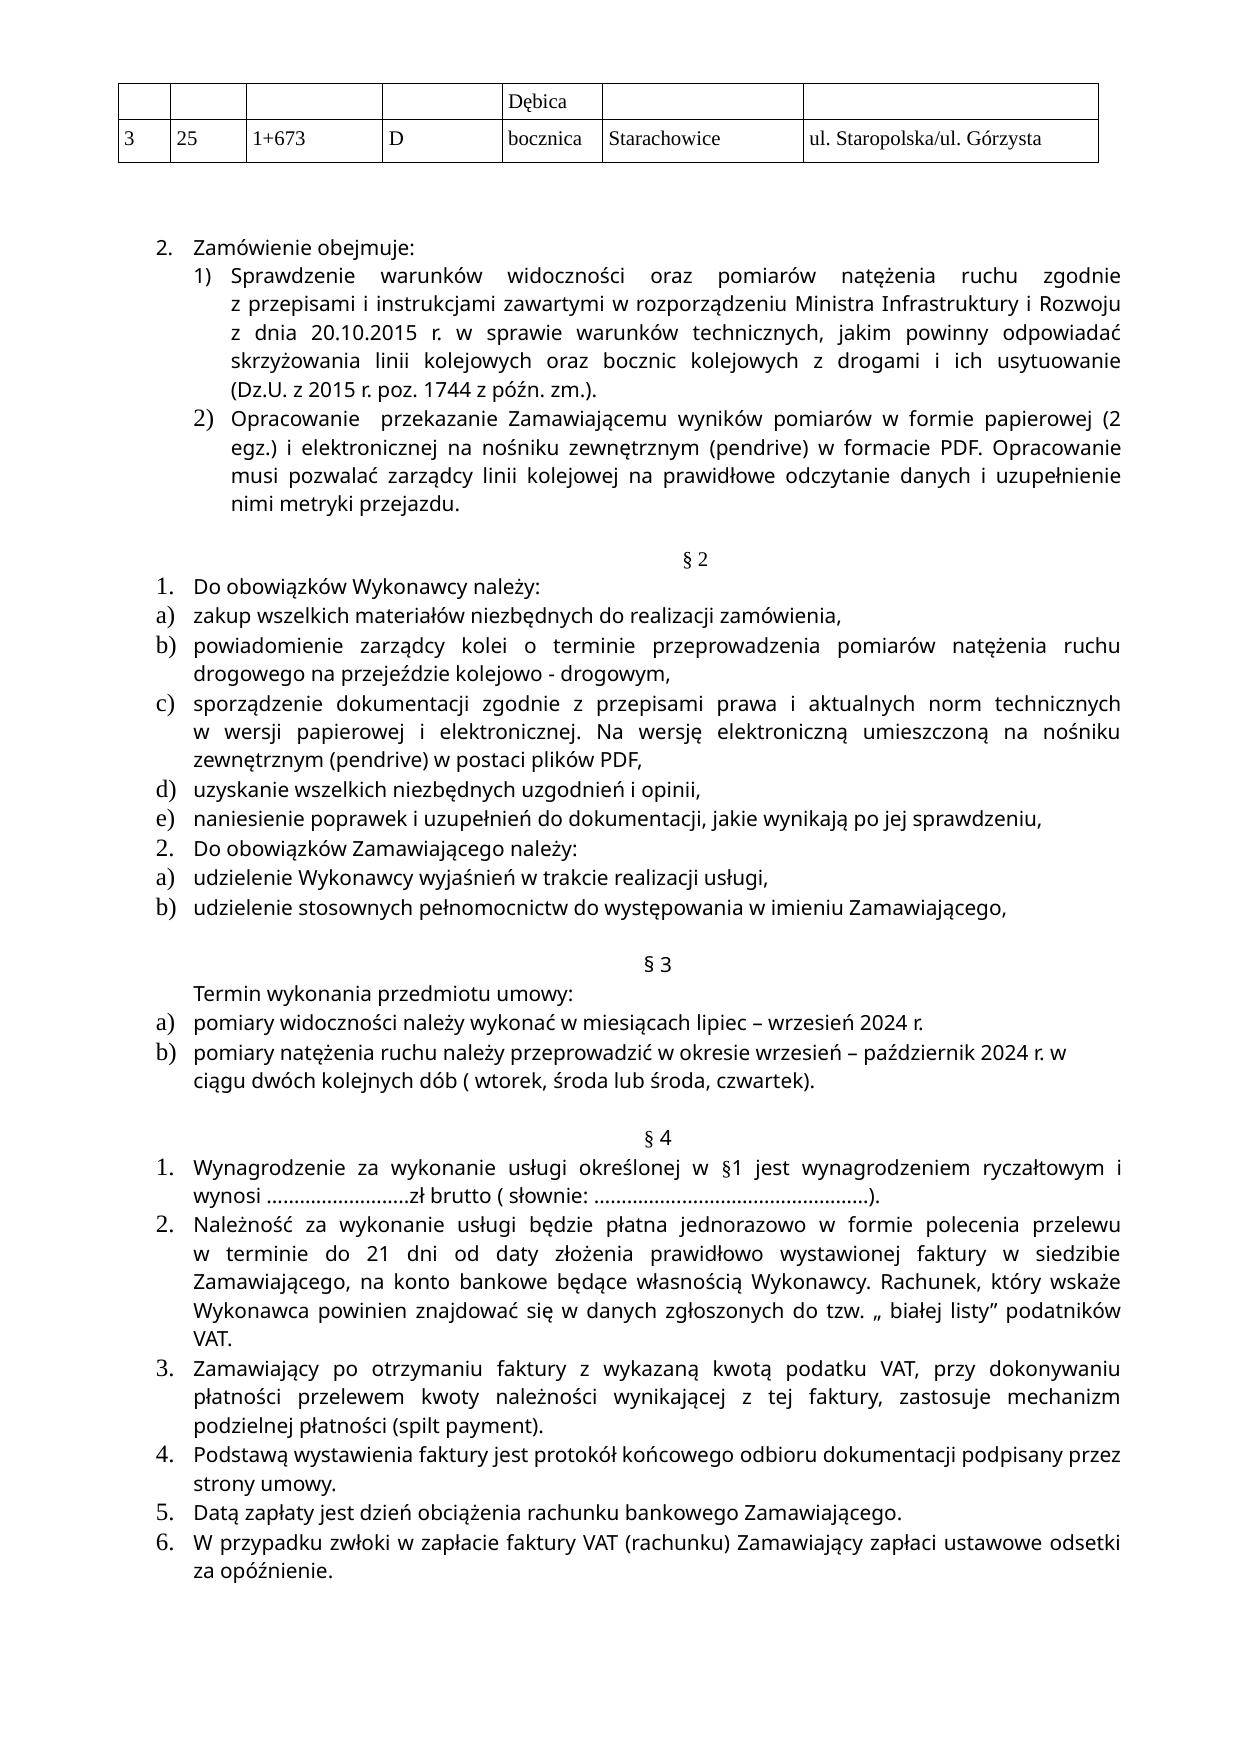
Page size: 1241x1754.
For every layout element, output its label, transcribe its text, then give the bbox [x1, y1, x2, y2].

list § 2 [231, 547, 1122, 571]
list naniesienie poprawek i uzupełnień do dokumentacji, jakie wynikają po jej sprawdzeniu, [156, 803, 1122, 833]
table_cell [603, 84, 803, 119]
list Do obowiązków Zamawiającego należy: [156, 833, 1122, 862]
list § 4 [156, 1123, 1122, 1152]
list uzyskanie wszelkich niezbędnych uzgodnień i opinii, [156, 774, 1122, 803]
list pomiary natężenia ruchu należy przeprowadzić w okresie wrzesień – październik 2024 r. w ciągu dwóch kolejnych dób ( wtorek, środa lub środa, czwartek). [156, 1037, 1122, 1094]
table_cell Starachowice [603, 120, 803, 162]
list pomiary widoczności należy wykonać w miesiącach lipiec – wrzesień 2024 r. [156, 1007, 1122, 1037]
table_cell 3 [119, 120, 170, 162]
list Termin wykonania przedmiotu umowy: [156, 979, 1122, 1007]
table_cell ul. Staropolska/ul. Górzysta [804, 120, 1098, 162]
list Datą zapłaty jest dzień obciążenia rachunku bankowego Zamawiającego. [156, 1497, 1122, 1527]
table_cell [383, 84, 502, 119]
list Opracowanie przekazanie Zamawiającemu wyników pomiarów w formie papierowej (2 egz.) i elektronicznej na nośniku zewnętrznym (pendrive) w formacie PDF. Opracowanie musi pozwalać zarządcy linii kolejowej na prawidłowe odczytanie danych i uzupełnienie nimi metryki przejazdu. [193, 403, 1122, 518]
list Zamówienie obejmuje: [156, 233, 1122, 261]
table_cell [247, 84, 382, 119]
list Zamawiający po otrzymaniu faktury z wykazaną kwotą podatku VAT, przy dokonywaniu płatności przelewem kwoty należności wynikającej z tej faktury, zastosuje mechanizm podzielnej płatności (spilt payment). [156, 1353, 1122, 1439]
list Podstawą wystawienia faktury jest protokół końcowego odbioru dokumentacji podpisany przez strony umowy. [156, 1439, 1122, 1497]
list powiadomienie zarządcy kolei o terminie przeprowadzenia pomiarów natężenia ruchu drogowego na przejeździe kolejowo - drogowym, [156, 630, 1122, 688]
list zakup wszelkich materiałów niezbędnych do realizacji zamówienia, [156, 600, 1122, 630]
table_cell D [383, 120, 502, 162]
list W przypadku zwłoki w zapłacie faktury VAT (rachunku) Zamawiający zapłaci ustawowe odsetki za opóźnienie. [156, 1527, 1122, 1584]
table_cell [804, 84, 1098, 119]
list § 3 [156, 950, 1122, 979]
list Należność za wykonanie usługi będzie płatna jednorazowo w formie polecenia przelewu w terminie do 21 dni od daty złożenia prawidłowo wystawionej faktury w siedzibie Zamawiającego, na konto bankowe będące własnością Wykonawcy. Rachunek, który wskaże Wykonawca powinien znajdować się w danych zgłoszonych do tzw. „ białej listy” podatników VAT. [156, 1209, 1122, 1353]
table_cell 1+673 [247, 120, 382, 162]
list udzielenie stosownych pełnomocnictw do występowania w imieniu Zamawiającego, [156, 892, 1122, 921]
table_cell [119, 84, 170, 119]
list Do obowiązków Wykonawcy należy: [156, 571, 1122, 600]
table_cell Dębica [503, 84, 602, 119]
list sporządzenie dokumentacji zgodnie z przepisami prawa i aktualnych norm technicznych w wersji papierowej i elektronicznej. Na wersję elektroniczną umieszczoną na nośniku zewnętrznym (pendrive) w postaci plików PDF, [156, 688, 1122, 774]
table_cell bocznica [503, 120, 602, 162]
list Wynagrodzenie za wykonanie usługi określonej w §1 jest wynagrodzeniem ryczałtowym i wynosi ……………………..zł brutto ( słownie: ……………..……………………………). [156, 1152, 1122, 1209]
list udzielenie Wykonawcy wyjaśnień w trakcie realizacji usługi, [156, 862, 1122, 892]
list Sprawdzenie warunków widoczności oraz pomiarów natężenia ruchu zgodnie z przepisami i instrukcjami zawartymi w rozporządzeniu Ministra Infrastruktury i Rozwoju z dnia 20.10.2015 r. w sprawie warunków technicznych, jakim powinny odpowiadać skrzyżowania linii kolejowych oraz bocznic kolejowych z drogami i ich usytuowanie (Dz.U. z 2015 r. poz. 1744 z późn. zm.). [193, 261, 1122, 403]
table_cell 25 [171, 120, 246, 162]
table_cell [171, 84, 246, 119]
